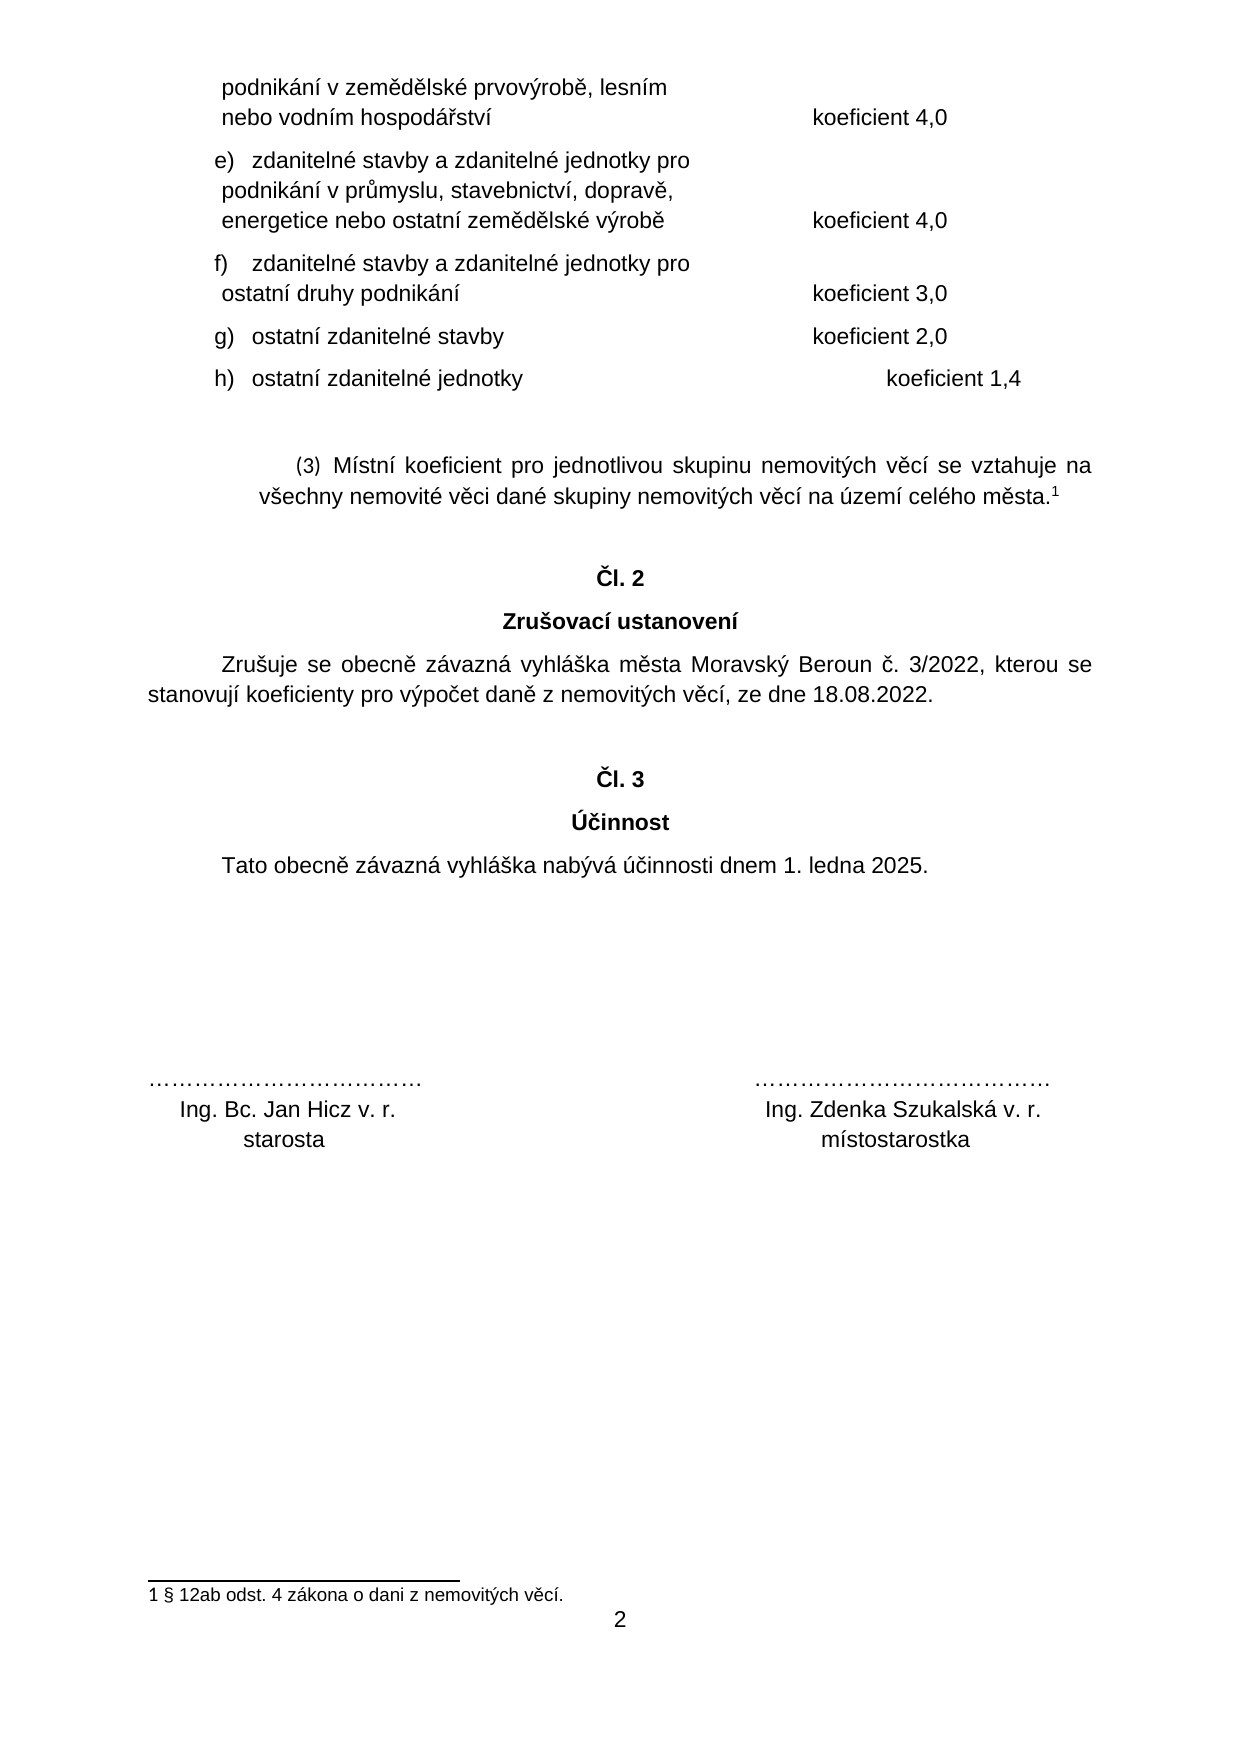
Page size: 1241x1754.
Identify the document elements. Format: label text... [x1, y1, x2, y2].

text Čl. 3 [148, 766, 1093, 793]
text Čl. 2 [148, 565, 1093, 592]
list zdanitelné stavby a zdanitelné jednotky pro [214, 147, 1093, 173]
text podnikání v zemědělské prvovýrobě, lesním [221, 74, 1093, 100]
list zdanitelné stavby a zdanitelné jednotky pro [214, 250, 1093, 276]
text podnikání v průmyslu, stavebnictví, dopravě, [221, 177, 1093, 203]
list § 12ab odst. 4 zákona o dani z nemovitých věcí. [148, 1581, 1093, 1606]
text Ing. Bc. Jan Hicz v. r. Ing. Zdenka Szukalská v. r. [148, 1096, 1093, 1122]
text Zrušovací ustanovení [148, 608, 1093, 634]
text starosta místostarostka [148, 1126, 1093, 1152]
list ostatní zdanitelné stavby koeficient 2,0 [214, 323, 1093, 349]
text Zrušuje se obecně závazná vyhláška města Moravský Beroun č. 3/2022, kterou se stanovují koeficienty pro výpočet daně z nemovitých věcí, ze dne 18.08.2022. [148, 651, 1093, 707]
text ……………………………… ………………………………… [148, 1065, 1093, 1092]
text nebo vodním hospodářství koeficient 4,0 [221, 104, 1093, 130]
text Tato obecně závazná vyhláška nabývá účinnosti dnem 1. ledna 2025. [148, 852, 1093, 878]
text ostatní druhy podnikání koeficient 3,0 [221, 280, 1093, 306]
list Místní koeficient pro jednotlivou skupinu nemovitých věcí se vztahuje na všechny nemovité věci dané skupiny nemovitých věcí na území celého města. [221, 451, 1093, 509]
text energetice nebo ostatní zemědělské výrobě koeficient 4,0 [221, 207, 1093, 233]
text Účinnost [148, 809, 1093, 836]
list ostatní zdanitelné jednotky koeficient 1,4 [214, 365, 1093, 392]
